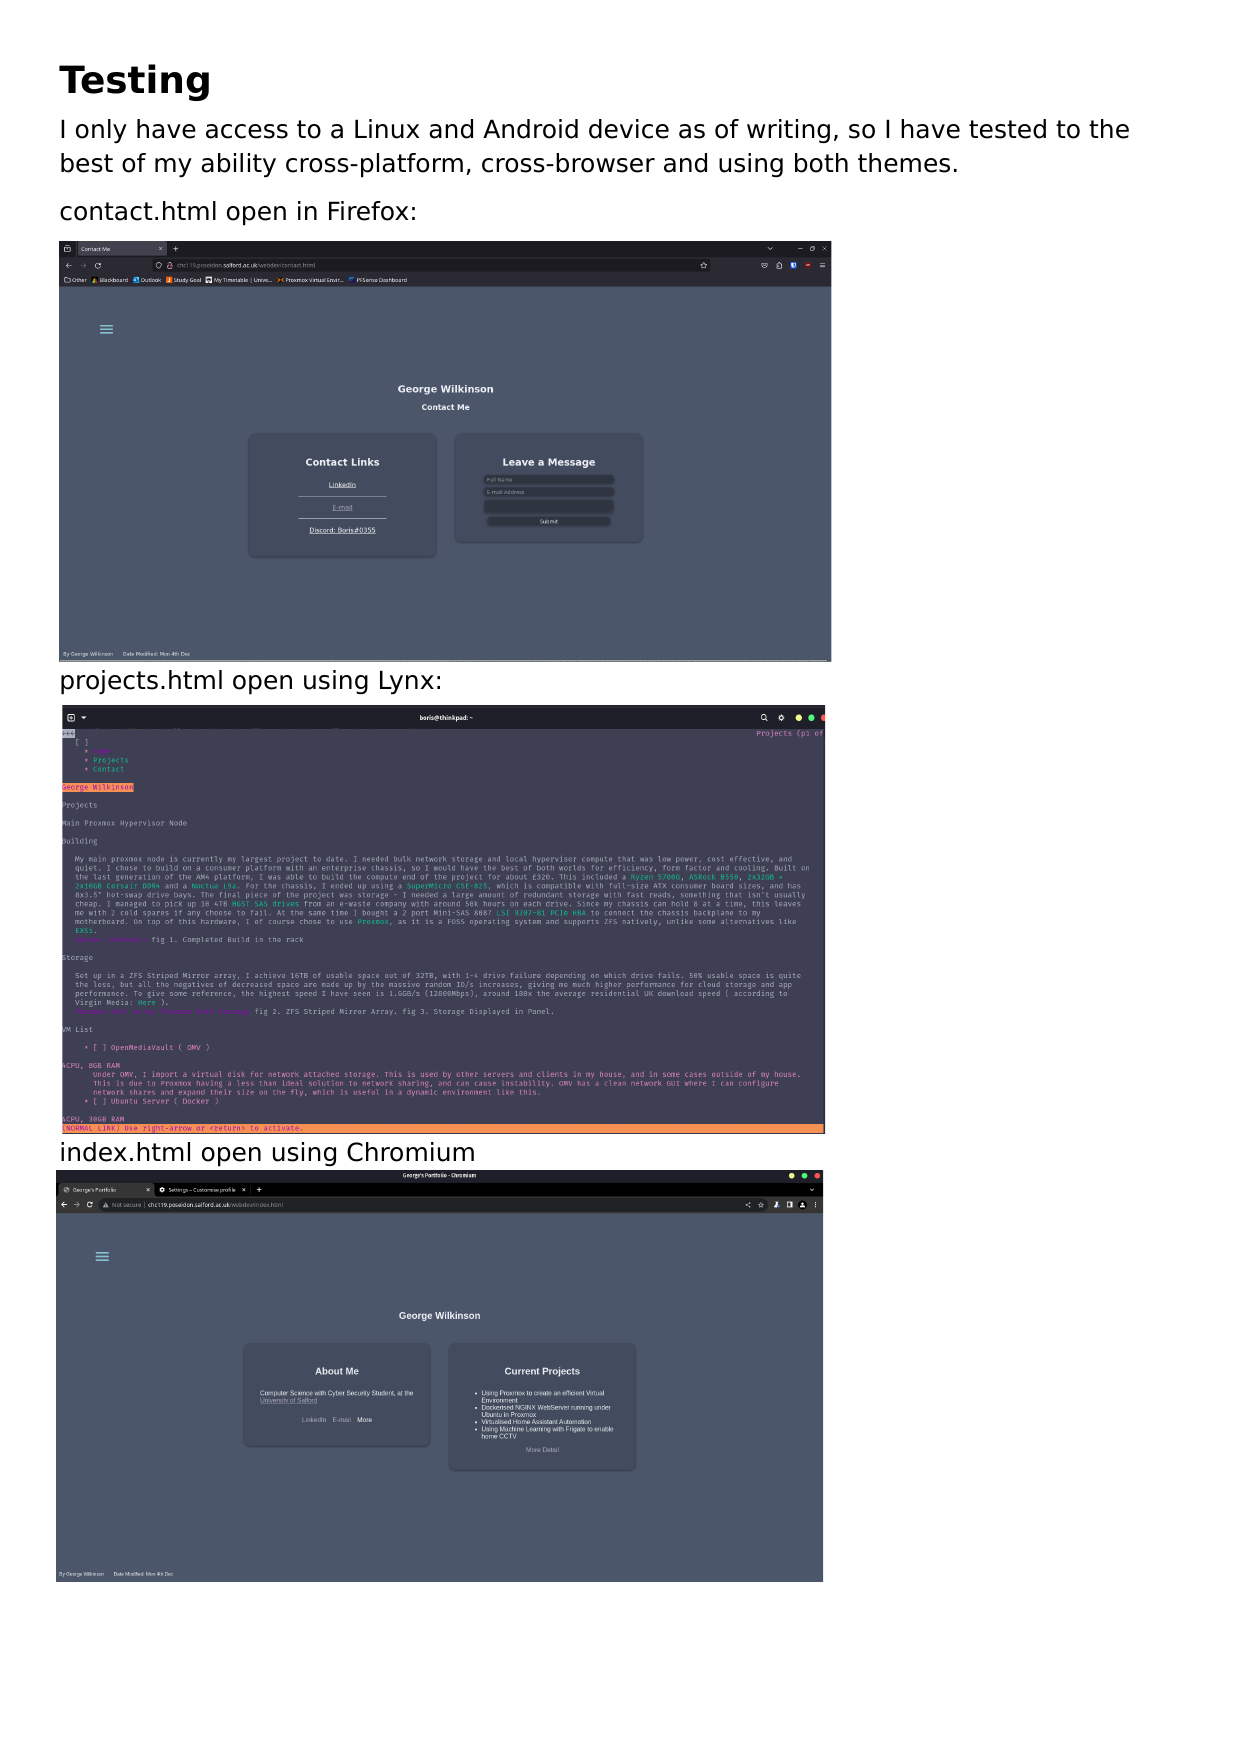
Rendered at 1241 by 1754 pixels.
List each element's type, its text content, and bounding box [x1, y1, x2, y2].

picture [56, 1170, 824, 1582]
text projects.html open using Lynx: [59, 245, 1181, 696]
picture [62, 705, 826, 1134]
text contact.html open in Firefox: [59, 197, 1181, 226]
text index.html open using Chromium [59, 714, 1181, 1167]
subtitle Testing [59, 59, 1181, 103]
text I only have access to a Linux and Android device as of writing, so I have tested to the best of my ability cross-platform, cross-browser and using both themes. [59, 115, 1181, 178]
picture [59, 241, 832, 662]
